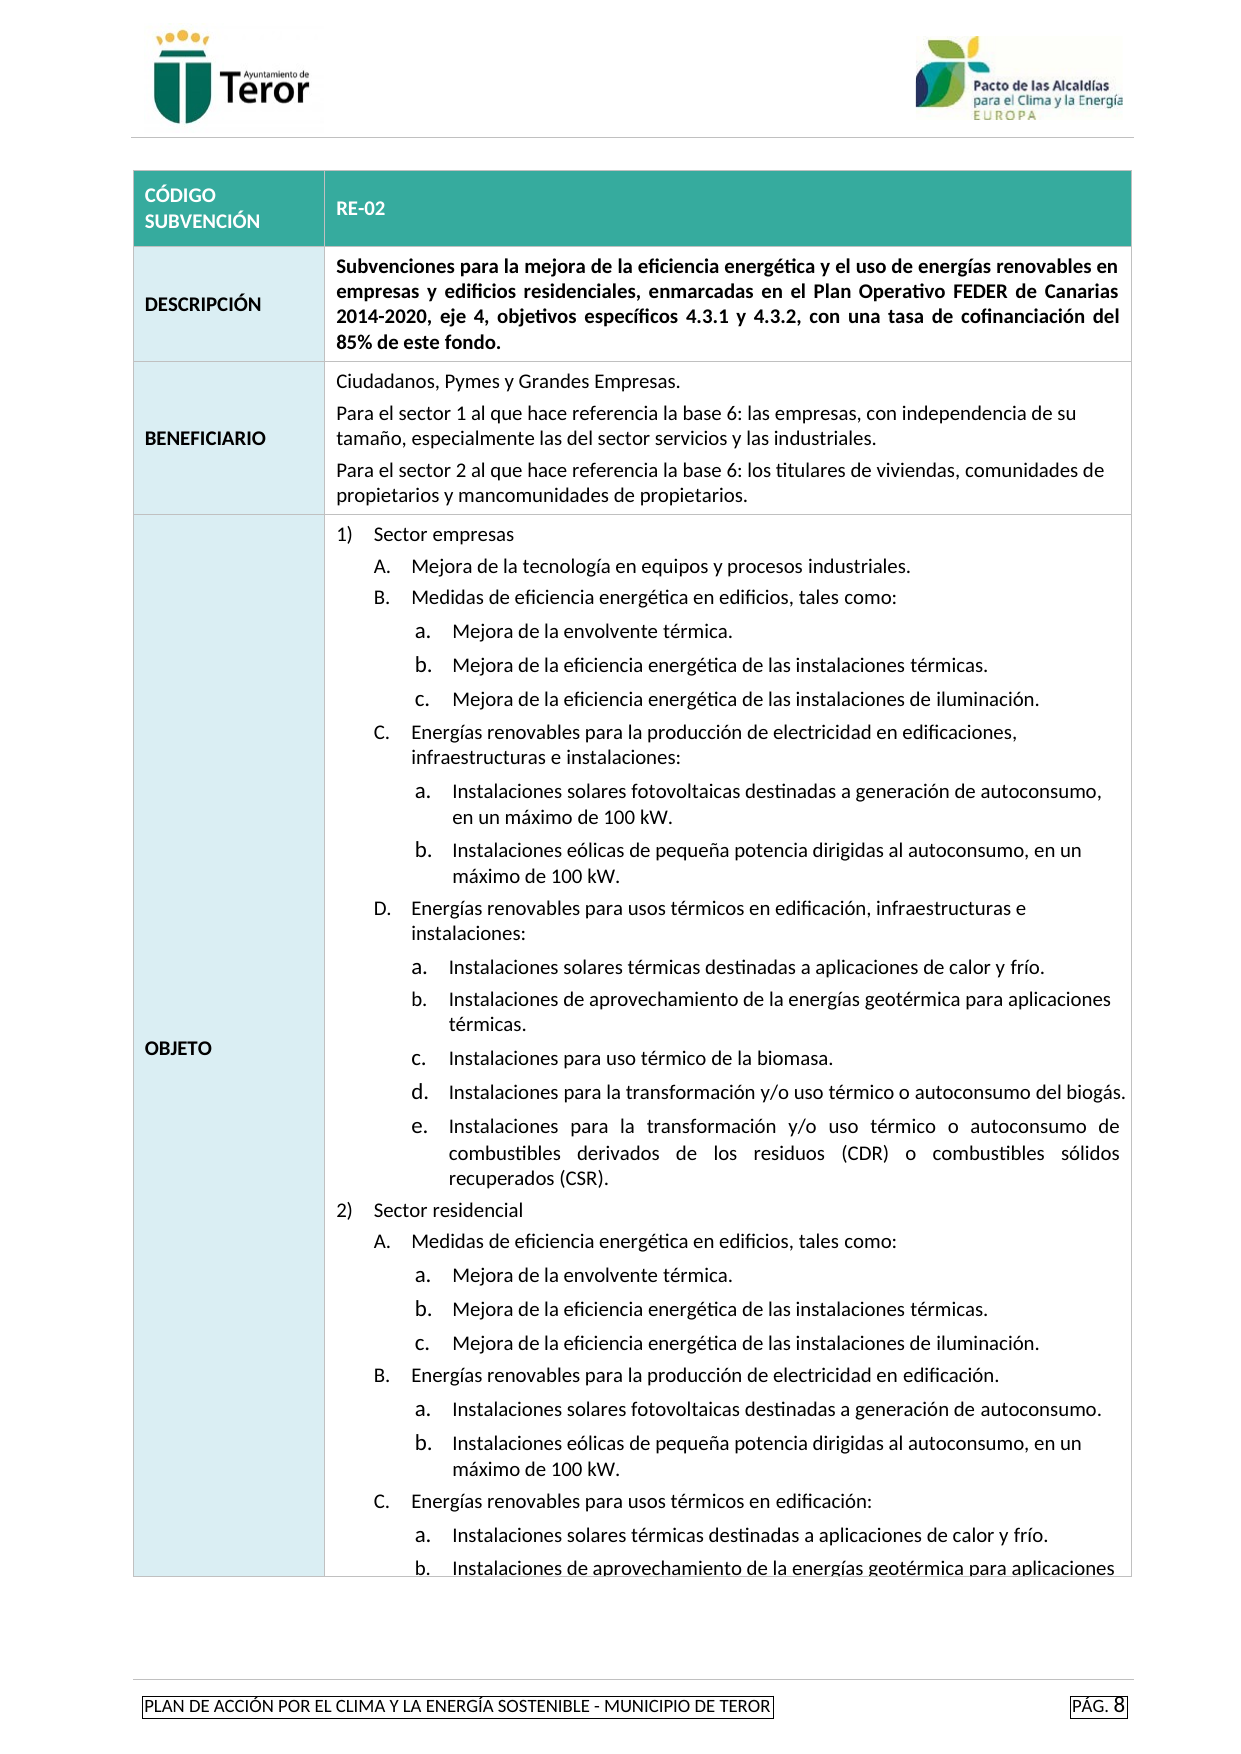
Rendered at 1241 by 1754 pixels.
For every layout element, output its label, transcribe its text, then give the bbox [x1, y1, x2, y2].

table_cell BENEFICIARIO [134, 362, 324, 514]
table_cell OBJETO [134, 515, 324, 1576]
table_cell DESCRIPCIÓN [134, 247, 324, 361]
picture [915, 36, 1123, 120]
table_cell Ciudadanos, Pymes y Grandes Empresas. Para el sector 1 al que hace referencia la base 6: las empresas, con independencia de su tamaño, especialmente las del sector servicios y las industriales. Para el sector 2 al que hace referencia la base 6: los titulares de viviendas, comunidades de propietarios y mancomunidades de propietarios. [325, 362, 1131, 514]
picture [144, 23, 324, 133]
table_cell Subvenciones para la mejora de la eficiencia energética y el uso de energías renovables en empresas y edificios residenciales, enmarcadas en el Plan Operativo FEDER de Canarias 2014-2020, eje 4, objetivos específicos 4.3.1 y 4.3.2, con una tasa de cofinanciación del 85% de este fondo. [325, 247, 1131, 361]
table_cell Sector empresas Mejora de la tecnología en equipos y procesos industriales. Medidas de eficiencia energética en edificios, tales como: Mejora de la envolvente térmica. Mejora de la eficiencia energética de las instalaciones térmicas. Mejora de la eficiencia energética de las instalaciones de iluminación. Energías renovables para la producción de electricidad en edificaciones, infraestructuras e instalaciones: Instalaciones solares fotovoltaicas destinadas a generación de autoconsumo, en un máximo de 100 kW. Instalaciones eólicas de pequeña potencia dirigidas al autoconsumo, en un máximo de 100 kW. Energías renovables para usos térmicos en edificación, infraestructuras e instalaciones: Instalaciones solares térmicas destinadas a aplicaciones de calor y frío. Instalaciones de aprovechamiento de la energías geotérmica para aplicaciones térmicas. Instalaciones para uso térmico de la biomasa. Instalaciones para la transformación y/o uso térmico o autoconsumo del biogás. Instalaciones para la transformación y/o uso térmico o autoconsumo de combustibles derivados de los residuos (CDR) o combustibles sólidos recuperados (CSR). Sector residencial Medidas de eficiencia energética en edificios, tales como: Mejora de la envolvente térmica. Mejora de la eficiencia energética de las instalaciones térmicas. Mejora de la eficiencia energética de las instalaciones de iluminación. Energías renovables para la producción de electricidad en edificación. Instalaciones solares fotovoltaicas destinadas a generación de autoconsumo. Instalaciones eólicas de pequeña potencia dirigidas al autoconsumo, en un máximo de 100 kW. Energías renovables para usos térmicos en edificación: Instalaciones solares térmicas destinadas a aplicaciones de calor y frío. Instalaciones de aprovechamiento de la energías geotérmica para aplicaciones térmicas. [325, 515, 1131, 1576]
table_header CÓDIGO SUBVENCIÓN [134, 171, 324, 246]
table_header RE-02 [325, 171, 1131, 246]
